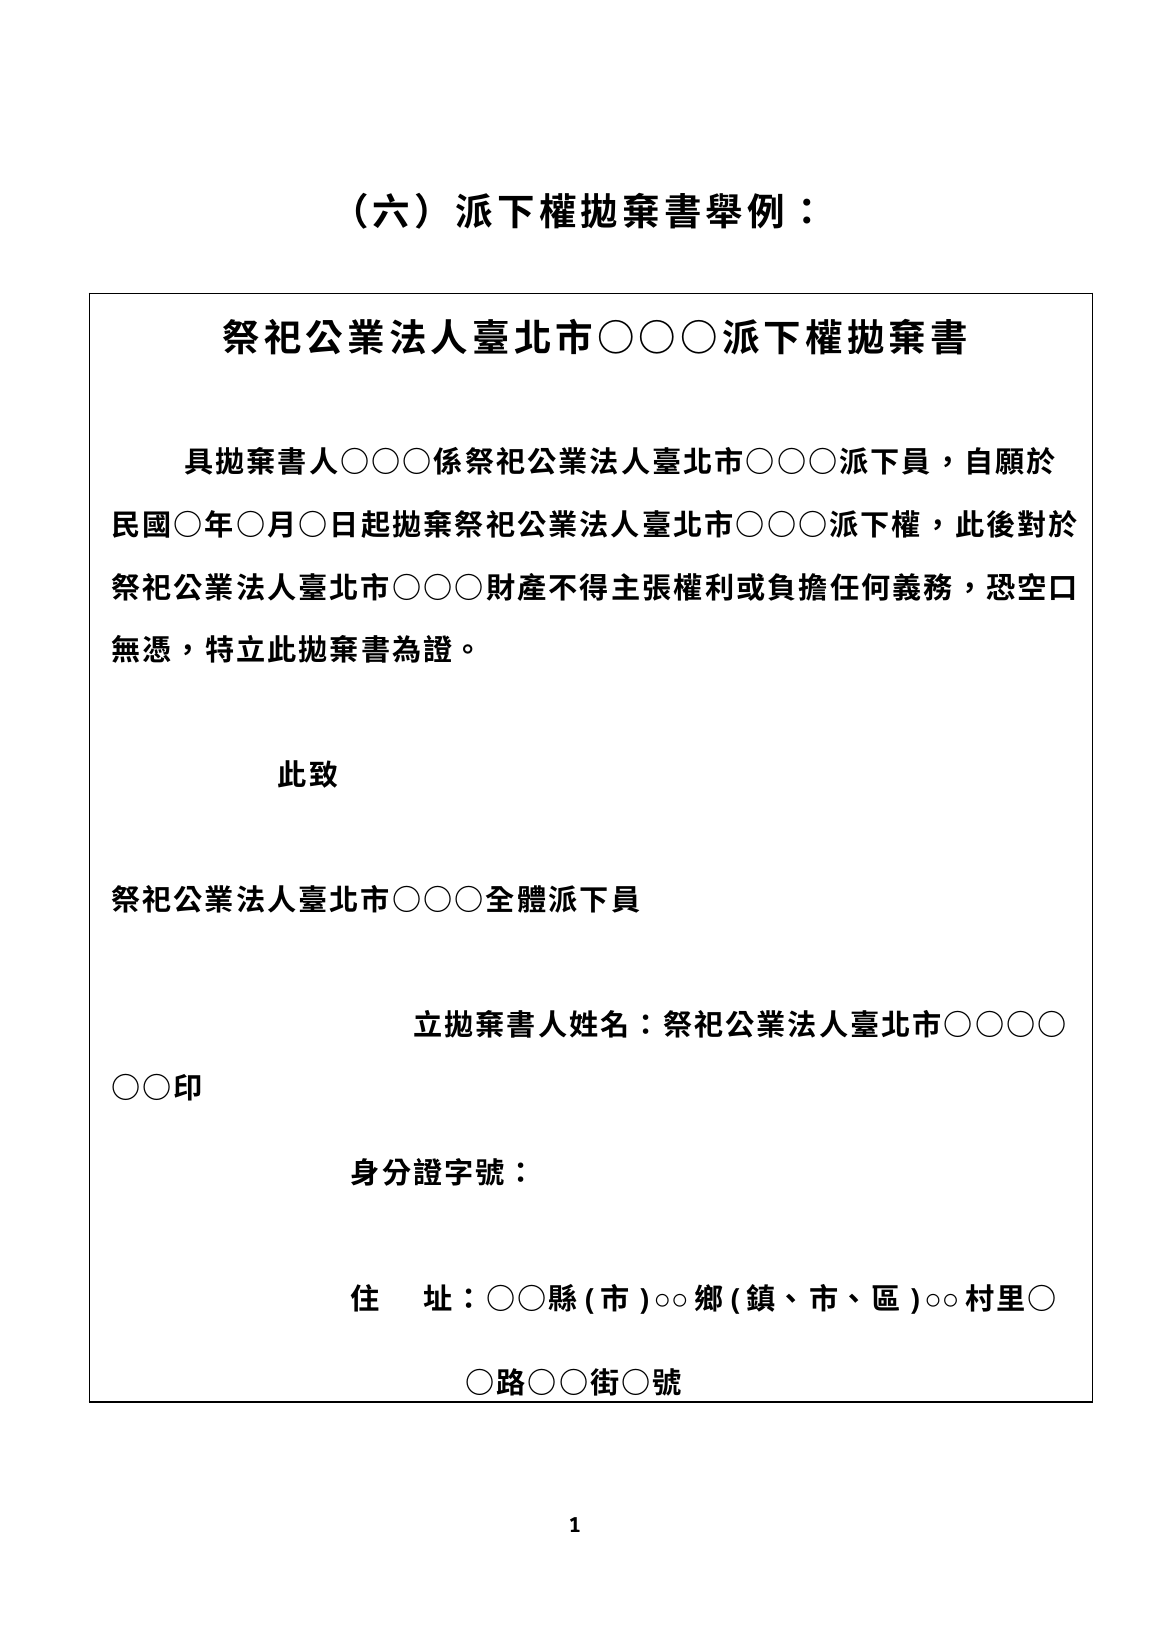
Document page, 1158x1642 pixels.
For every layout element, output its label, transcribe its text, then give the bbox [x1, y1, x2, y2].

table_header 祭祀公業法人臺北市○○○派下權拋棄書 具拋棄書人○○○係祭祀公業法人臺北市○○○派下員，自願於民國○年○月○日起拋棄祭祀公業法人臺北市○○○派下權，此後對於祭祀公業法人臺北市○○○財產不得主張權利或負擔任何義務，恐空口無憑，特立此拋棄書為證。 此致 祭祀公業法人臺北市○○○全體派下員 立拋棄書人姓名：祭祀公業法人臺北市○○○○○○印 身分證字號： 住 址：○○縣(市)○○鄉(鎮、市、區)○○村里○○路○○街○號 [90, 294, 1092, 1401]
text （六）派下權拋棄書舉例： [89, 168, 1068, 230]
